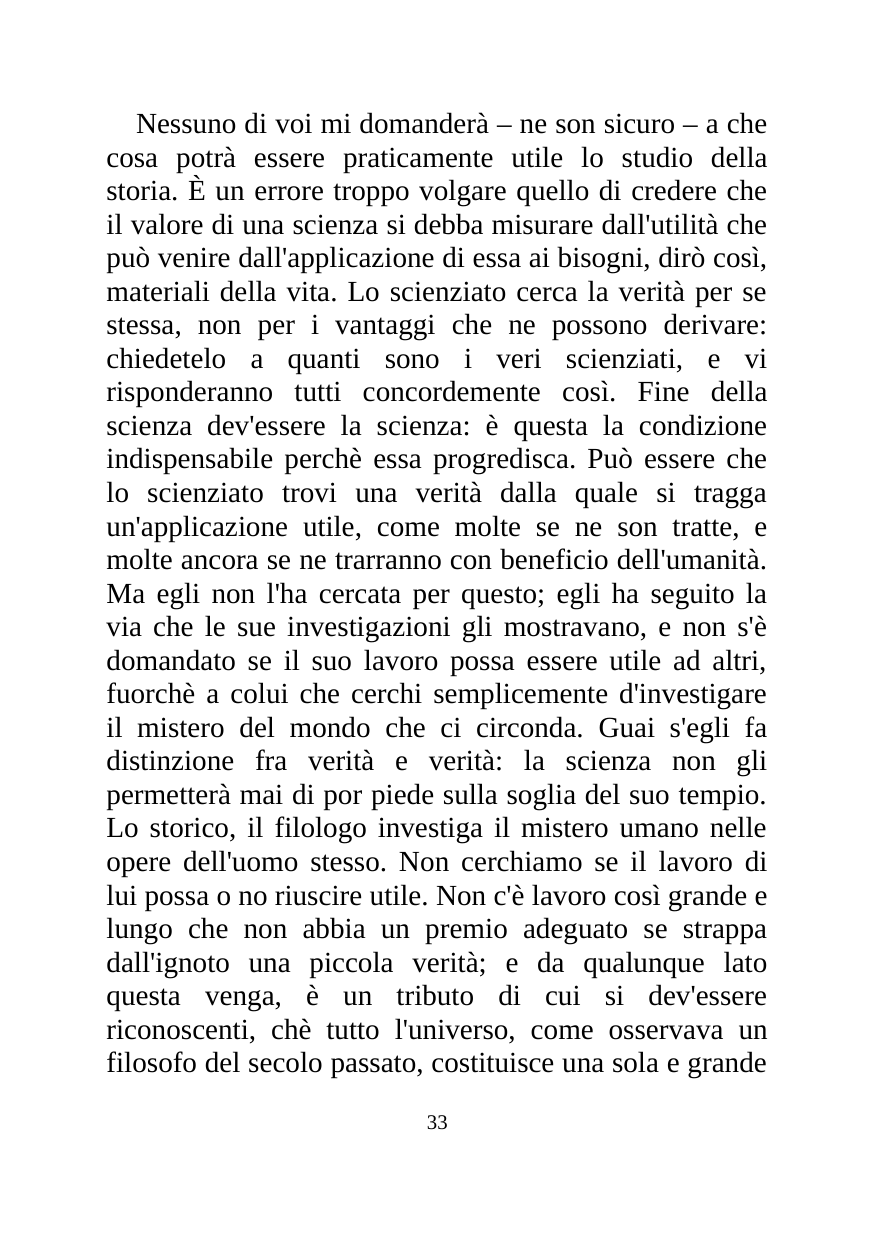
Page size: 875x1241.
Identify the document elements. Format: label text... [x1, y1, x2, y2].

text Nessuno di voi mi domanderà – ne son sicuro – a che cosa potrà essere praticamente utile lo studio della storia. È un errore troppo volgare quello di credere che il valore di una scienza si debba misurare dall'utilità che può venire dall'applicazione di essa ai bisogni, dirò così, materiali della vita. Lo scienziato cerca la verità per se stessa, non per i vantaggi che ne possono derivare: chiedetelo a quanti sono i veri scienziati, e vi risponderanno tutti concordemente così. Fine della scienza dev'essere la scienza: è questa la condizione indispensabile perchè essa progredisca. Può essere che lo scienziato trovi una verità dalla quale si tragga un'applicazione utile, come molte se ne son tratte, e molte ancora se ne trarranno con beneficio dell'umanità. Ma egli non l'ha cercata per questo; egli ha seguito la via che le sue investigazioni gli mostravano, e non s'è domandato se il suo lavoro possa essere utile ad altri, fuorchè a colui che cerchi semplicemente d'investigare il mistero del mondo che ci circonda. Guai s'egli fa distinzione fra verità e verità: la scienza non gli permetterà mai di por piede sulla soglia del suo tempio. Lo storico, il filologo investiga il mistero umano nelle opere dell'uomo stesso. Non cerchiamo se il lavoro di lui possa o no riuscire utile. Non c'è lavoro così grande e lungo che non abbia un premio adeguato se strappa dall'ignoto una piccola verità; e da qualunque lato questa venga, è un tributo di cui si dev'essere riconoscenti, chè tutto l'universo, come osservava un filosofo del secolo passato, costituisce una sola e grande [106, 106, 768, 1079]
